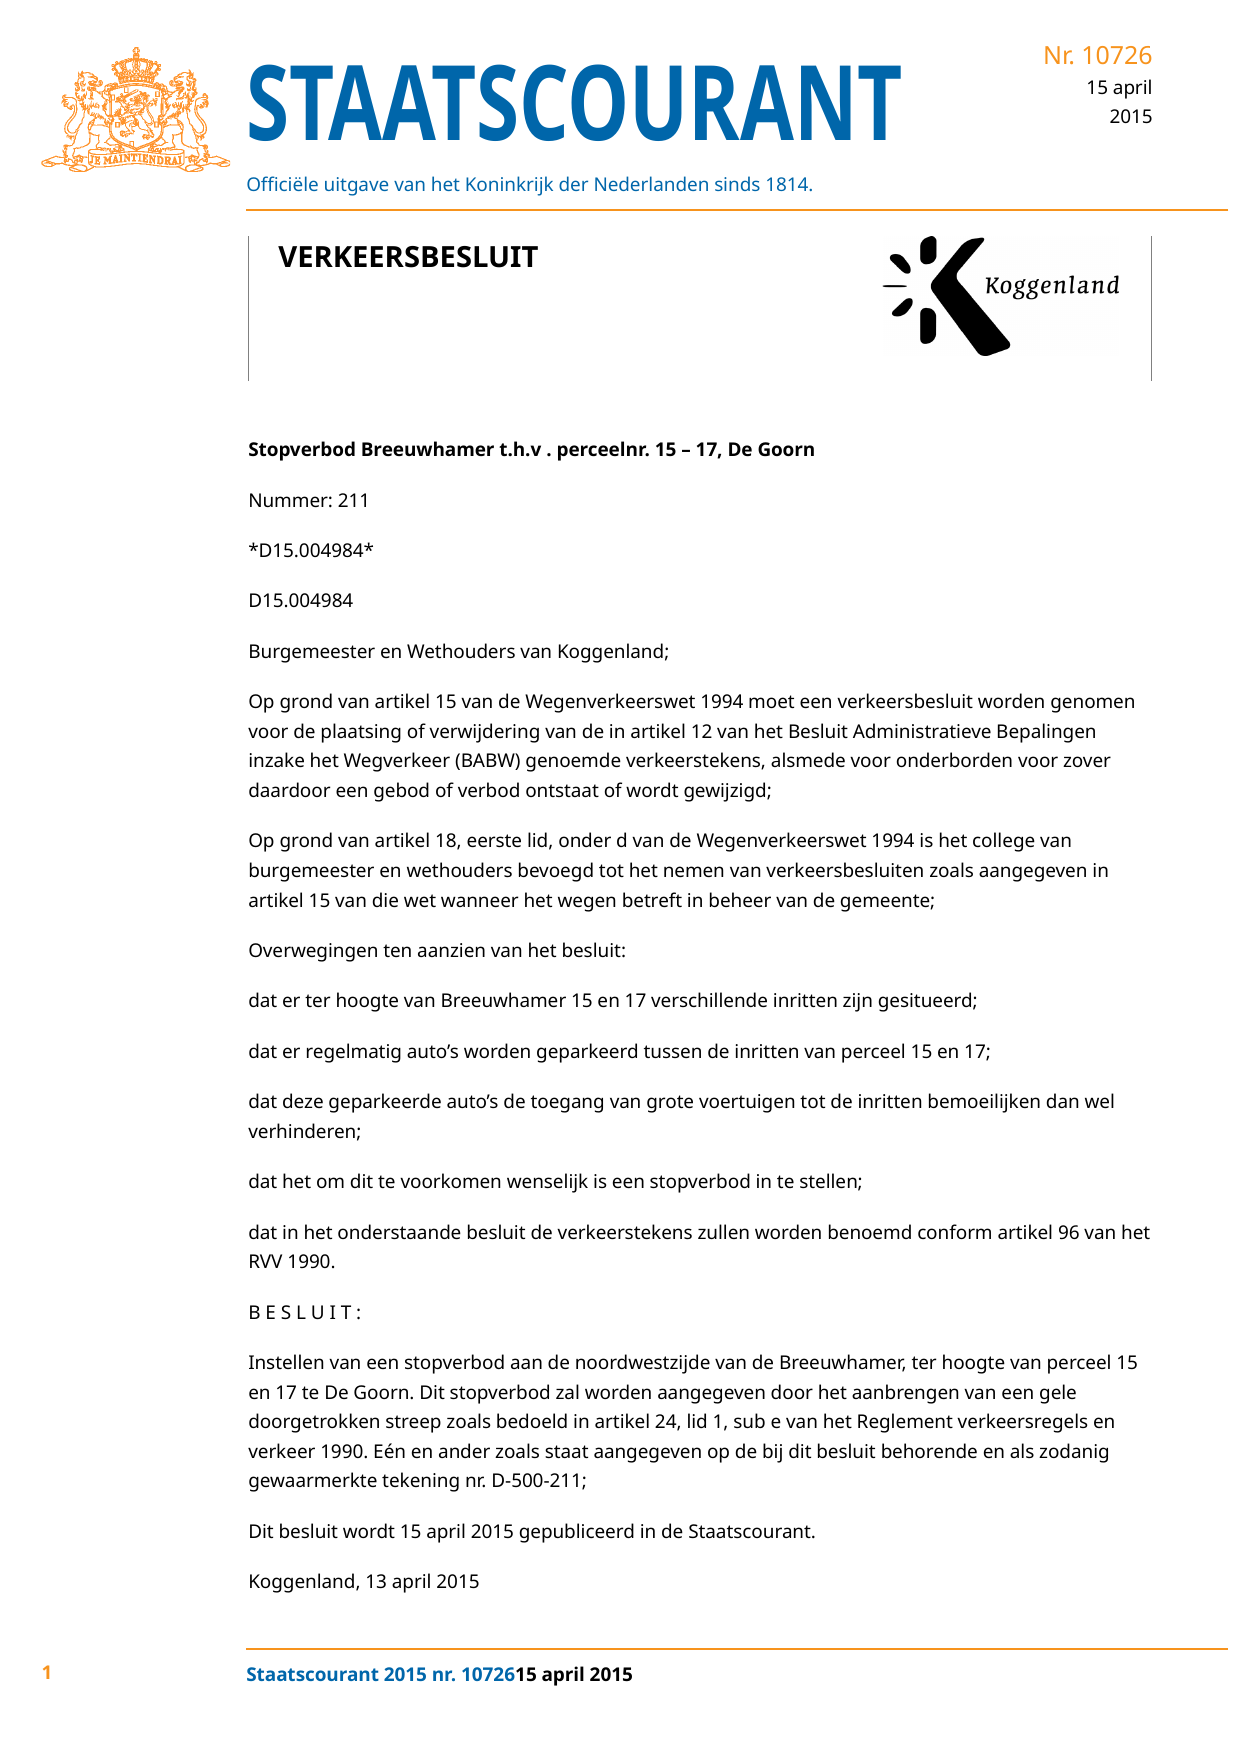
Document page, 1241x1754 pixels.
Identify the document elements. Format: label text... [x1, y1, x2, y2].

text *D15.004984* [248, 537, 1152, 563]
text Op grond van artikel 15 van de Wegenverkeerswet 1994 moet een verkeersbesluit worden genomen voor de plaatsing of verwijdering van de in artikel 12 van het Besluit Administratieve Bepalingen inzake het Wegverkeer (BABW) genoemde verkeerstekens, alsmede voor onderborden voor zover daardoor een gebod of verbod ontstaat of wordt gewijzigd; [248, 688, 1152, 803]
text Overwegingen ten aanzien van het besluit: [248, 937, 1152, 963]
text Nummer: 211 [248, 487, 1152, 513]
table_header VERKEERSBESLUIT [249, 236, 850, 381]
picture [882, 236, 1119, 356]
text dat er regelmatig auto’s worden geparkeerd tussen de inritten van perceel 15 en 17; [248, 1038, 1152, 1064]
text Dit besluit wordt 15 april 2015 gepubliceerd in de Staatscourant. [248, 1518, 1152, 1544]
text dat het om dit te voorkomen wenselijk is een stopverbod in te stellen; [248, 1168, 1152, 1194]
text dat in het onderstaande besluit de verkeerstekens zullen worden benoemd conform artikel 96 van het RVV 1990. [248, 1219, 1152, 1274]
text Op grond van artikel 18, eerste lid, onder d van de Wegenverkeerswet 1994 is het college van burgemeester en wethouders bevoegd tot het nemen van verkeersbesluiten zoals aangegeven in artikel 15 van die wet wanneer het wegen betreft in beheer van de gemeente; [248, 828, 1152, 913]
text Koggenland, 13 april 2015 [248, 1568, 1152, 1594]
text D15.004984 [248, 588, 1152, 613]
text Instellen van een stopverbod aan de noordwestzijde van de Breeuwhamer, ter hoogte van perceel 15 en 17 te De Goorn. Dit stopverbod zal worden aangegeven door het aanbrengen van een gele doorgetrokken streep zoals bedoeld in artikel 24, lid 1, sub e van het Reglement verkeersregels en verkeer 1990. Eén en ander zoals staat aangegeven op de bij dit besluit behorende en als zodanig gewaarmerkte tekening nr. D-500-211; [248, 1349, 1152, 1493]
table_header [850, 236, 1151, 381]
text B E S L U I T : [248, 1299, 1152, 1325]
text Stopverbod Breeuwhamer t.h.v . perceelnr. 15 – 17, De Goorn [248, 436, 1152, 462]
text Burgemeester en Wethouders van Koggenland; [248, 638, 1152, 664]
text dat er ter hoogte van Breeuwhamer 15 en 17 verschillende inritten zijn gesitueerd; [248, 988, 1152, 1013]
text dat deze geparkeerde auto’s de toegang van grote voertuigen tot de inritten bemoeilijken dan wel verhinderen; [248, 1088, 1152, 1144]
picture [41, 47, 231, 172]
